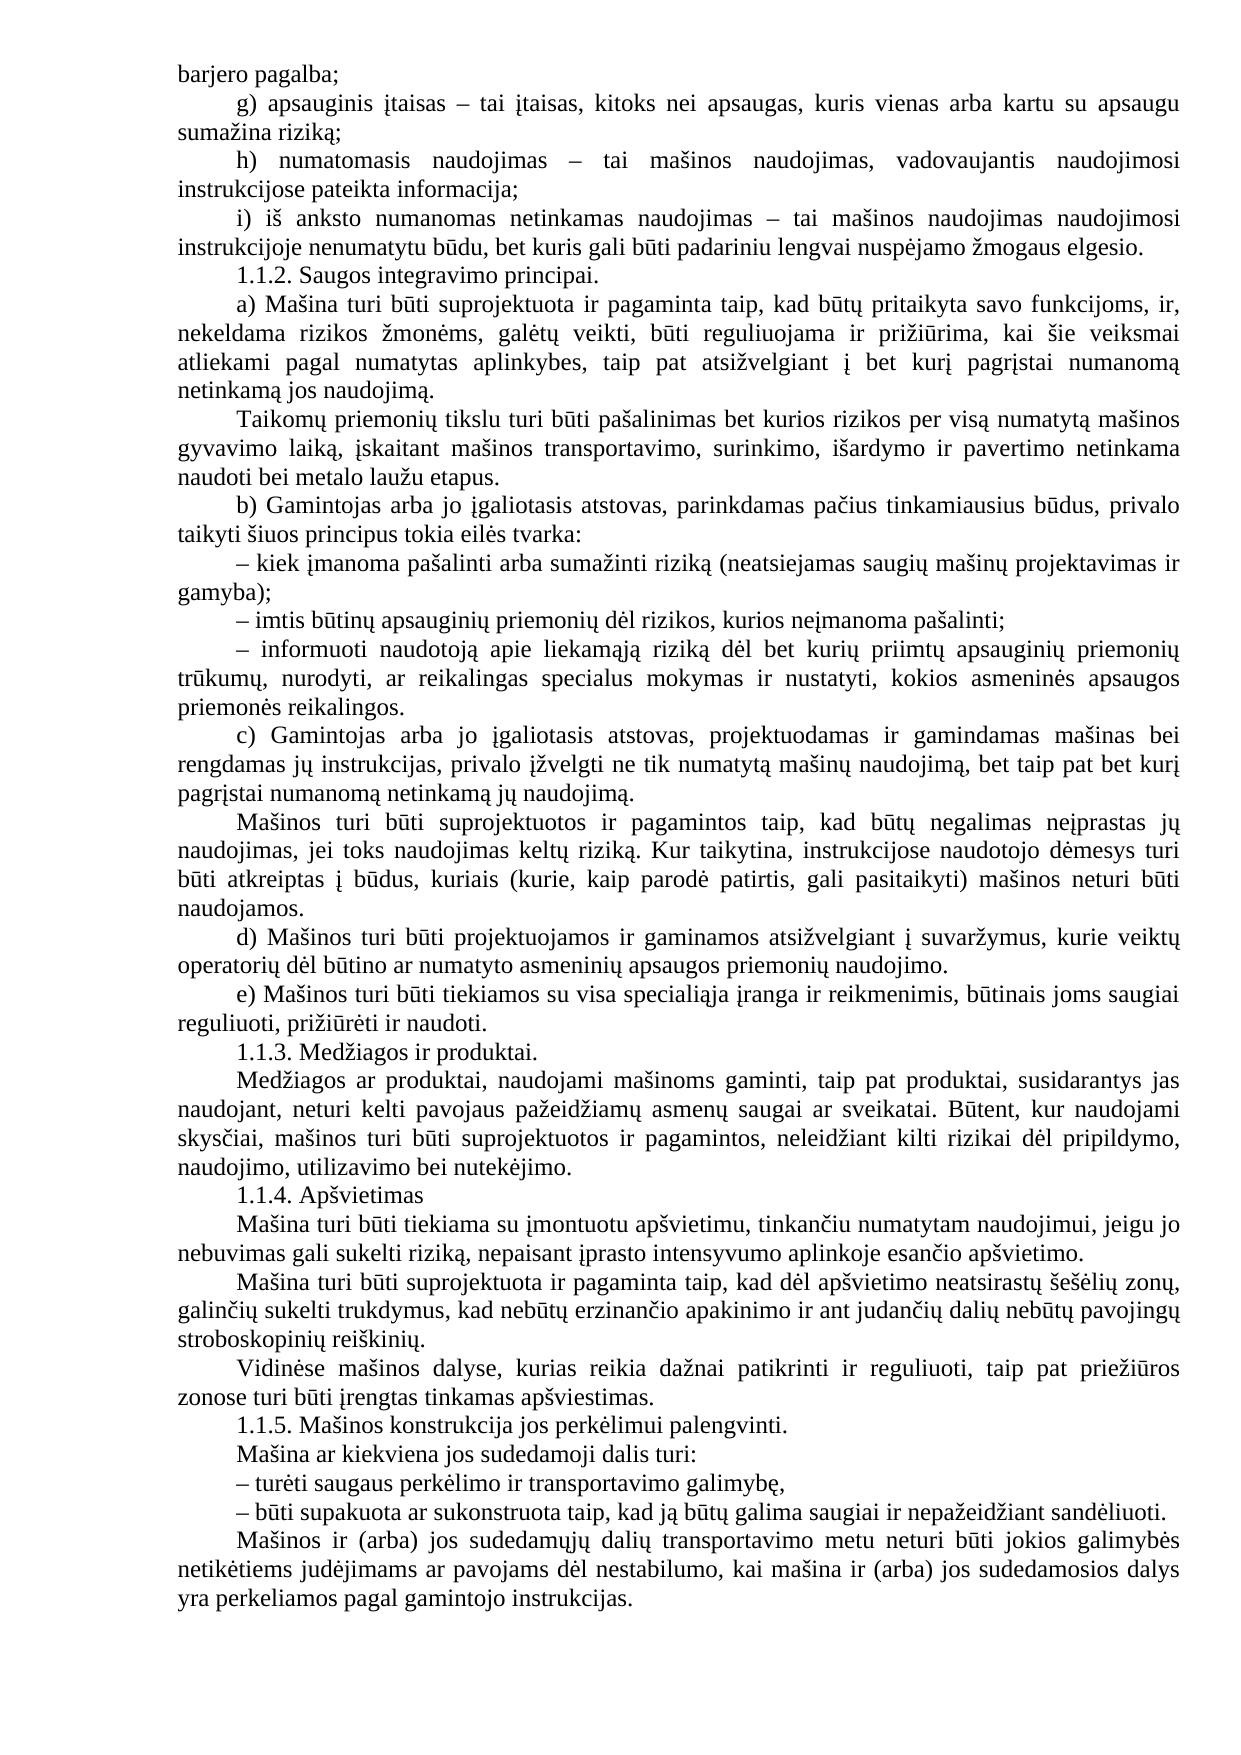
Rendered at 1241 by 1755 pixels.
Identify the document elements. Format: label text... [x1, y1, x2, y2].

text a) Mašina turi būti suprojektuota ir pagaminta taip, kad būtų pritaikyta savo funkcijoms, ir, nekeldama rizikos žmonėms, galėtų veikti, būti reguliuojama ir prižiūrima, kai šie veiksmai atliekami pagal numatytas aplinkybes, taip pat atsižvelgiant į bet kurį pagrįstai numanomą netinkamą jos naudojimą. [177, 289, 1181, 404]
text barjero pagalba; [177, 59, 1181, 88]
text – būti supakuota ar sukonstruota taip, kad ją būtų galima saugiai ir nepažeidžiant sandėliuoti. [177, 1497, 1181, 1525]
text Mašinos turi būti suprojektuotos ir pagamintos taip, kad būtų negalimas neįprastas jų naudojimas, jei toks naudojimas keltų riziką. Kur taikytina, instrukcijose naudotojo dėmesys turi būti atkreiptas į būdus, kuriais (kurie, kaip parodė patirtis, gali pasitaikyti) mašinos neturi būti naudojamos. [177, 807, 1181, 922]
text Mašinos ir (arba) jos sudedamųjų dalių transportavimo metu neturi būti jokios galimybės netikėtiems judėjimams ar pavojams dėl nestabilumo, kai mašina ir (arba) jos sudedamosios dalys yra perkeliamos pagal gamintojo instrukcijas. [177, 1525, 1181, 1612]
text Medžiagos ar produktai, naudojami mašinoms gaminti, taip pat produktai, susidarantys jas naudojant, neturi kelti pavojaus pažeidžiamų asmenų saugai ar sveikatai. Būtent, kur naudojami skysčiai, mašinos turi būti suprojektuotos ir pagamintos, neleidžiant kilti rizikai dėl pripildymo, naudojimo, utilizavimo bei nutekėjimo. [177, 1065, 1181, 1180]
text Taikomų priemonių tikslu turi būti pašalinimas bet kurios rizikos per visą numatytą mašinos gyvavimo laiką, įskaitant mašinos transportavimo, surinkimo, išardymo ir pavertimo netinkama naudoti bei metalo laužu etapus. [177, 404, 1181, 490]
text e) Mašinos turi būti tiekiamos su visa specialiąja įranga ir reikmenimis, būtinais joms saugiai reguliuoti, prižiūrėti ir naudoti. [177, 979, 1181, 1037]
text Vidinėse mašinos dalyse, kurias reikia dažnai patikrinti ir reguliuoti, taip pat priežiūros zonose turi būti įrengtas tinkamas apšviestimas. [177, 1353, 1181, 1410]
text b) Gamintojas arba jo įgaliotasis atstovas, parinkdamas pačius tinkamiausius būdus, privalo taikyti šiuos principus tokia eilės tvarka: [177, 490, 1181, 548]
text Mašina turi būti suprojektuota ir pagaminta taip, kad dėl apšvietimo neatsirastų šešėlių zonų, galinčių sukelti trukdymus, kad nebūtų erzinančio apakinimo ir ant judančių dalių nebūtų pavojingų stroboskopinių reiškinių. [177, 1267, 1181, 1353]
text Mašina ar kiekviena jos sudedamoji dalis turi: [177, 1439, 1181, 1468]
text 1.1.2. Saugos integravimo principai. [177, 260, 1181, 289]
text – kiek įmanoma pašalinti arba sumažinti riziką (neatsiejamas saugių mašinų projektavimas ir gamyba); [177, 548, 1181, 605]
text i) iš anksto numanomas netinkamas naudojimas – tai mašinos naudojimas naudojimosi instrukcijoje nenumatytu būdu, bet kuris gali būti padariniu lengvai nuspėjamo žmogaus elgesio. [177, 203, 1181, 260]
text – imtis būtinų apsauginių priemonių dėl rizikos, kurios neįmanoma pašalinti; [177, 605, 1181, 634]
text – informuoti naudotoją apie liekamąją riziką dėl bet kurių priimtų apsauginių priemonių trūkumų, nurodyti, ar reikalingas specialus mokymas ir nustatyti, kokios asmeninės apsaugos priemonės reikalingos. [177, 634, 1181, 720]
text Mašina turi būti tiekiama su įmontuotu apšvietimu, tinkančiu numatytam naudojimui, jeigu jo nebuvimas gali sukelti riziką, nepaisant įprasto intensyvumo aplinkoje esančio apšvietimo. [177, 1209, 1181, 1267]
text g) apsauginis įtaisas – tai įtaisas, kitoks nei apsaugas, kuris vienas arba kartu su apsaugu sumažina riziką; [177, 88, 1181, 145]
text d) Mašinos turi būti projektuojamos ir gaminamos atsižvelgiant į suvaržymus, kurie veiktų operatorių dėl būtino ar numatyto asmeninių apsaugos priemonių naudojimo. [177, 922, 1181, 979]
text – turėti saugaus perkėlimo ir transportavimo galimybę, [177, 1468, 1181, 1497]
text 1.1.4. Apšvietimas [177, 1180, 1181, 1209]
text c) Gamintojas arba jo įgaliotasis atstovas, projektuodamas ir gamindamas mašinas bei rengdamas jų instrukcijas, privalo įžvelgti ne tik numatytą mašinų naudojimą, bet taip pat bet kurį pagrįstai numanomą netinkamą jų naudojimą. [177, 720, 1181, 807]
text h) numatomasis naudojimas – tai mašinos naudojimas, vadovaujantis naudojimosi instrukcijose pateikta informacija; [177, 145, 1181, 203]
text 1.1.3. Medžiagos ir produktai. [177, 1037, 1181, 1065]
text 1.1.5. Mašinos konstrukcija jos perkėlimui palengvinti. [177, 1410, 1181, 1439]
